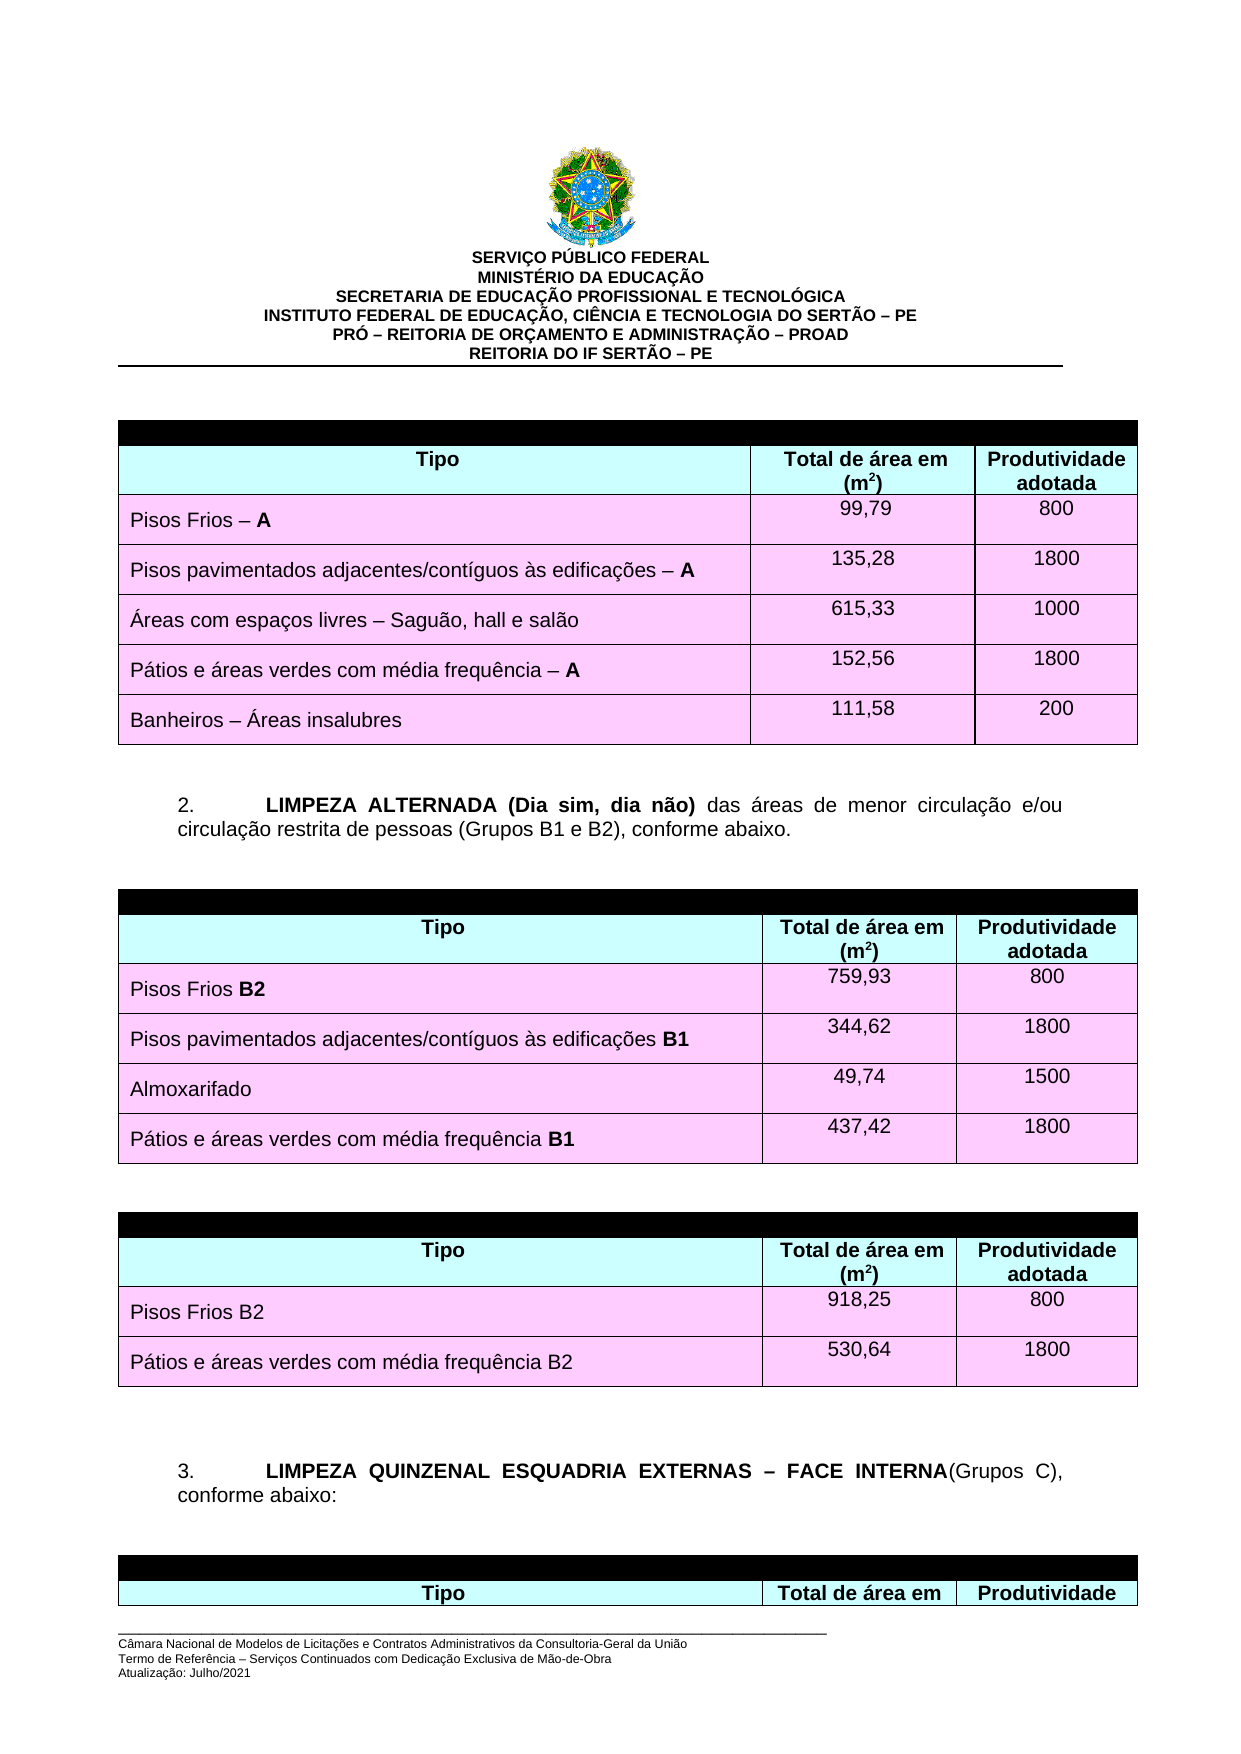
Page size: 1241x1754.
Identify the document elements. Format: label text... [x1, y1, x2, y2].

list LIMPEZA QUINZENAL ESQUADRIA EXTERNAS – FACE INTERNA(Grupos C), conforme abaixo: [177, 1459, 1063, 1507]
table_cell Produtividade adotada [957, 1238, 1137, 1286]
table_cell Produtividade adotada [976, 446, 1137, 494]
table_cell Pátios e áreas verdes com média frequência B2 [119, 1337, 762, 1386]
table_cell Tipo [119, 446, 750, 494]
table_cell Pátios e áreas verdes com média frequência B1 [119, 1114, 762, 1163]
table_cell Almoxarifado [119, 1064, 762, 1113]
table_cell 1800 [976, 645, 1137, 694]
table_cell 99,79 [751, 495, 974, 544]
table_cell 437,42 [763, 1114, 956, 1163]
table_cell 615,33 [751, 595, 974, 644]
table_header LIMPEZA ALTERNADA – Grupo B2 [119, 1213, 1137, 1237]
table_cell 1800 [957, 1337, 1137, 1386]
table_cell 1500 [957, 1064, 1137, 1113]
list LIMPEZA ALTERNADA (Dia sim, dia não) das áreas de menor circulação e/ou circulação restrita de pessoas (Grupos B1 e B2), conforme abaixo. [177, 793, 1063, 841]
table_cell Total de área em (m2) [763, 915, 956, 963]
table_cell 800 [976, 495, 1137, 544]
table_cell Banheiros – Áreas insalubres [119, 695, 750, 744]
table_cell 759,93 [763, 964, 956, 1013]
table_cell 800 [957, 964, 1137, 1013]
table_cell 1800 [957, 1114, 1137, 1163]
table_cell 918,25 [763, 1287, 956, 1336]
table_cell 152,56 [751, 645, 974, 694]
table_cell 49,74 [763, 1064, 956, 1113]
table_cell Total de área em (m2) [751, 446, 974, 494]
table_cell Pátios e áreas verdes com média frequência – A [119, 645, 750, 694]
table_cell 1000 [976, 595, 1137, 644]
table_header LIMPEZA QUINZENAL – Grupo C [119, 1556, 1137, 1580]
table_cell Produtividade adotada [957, 915, 1137, 963]
table_cell Tipo [119, 915, 762, 963]
table_cell 800 [957, 1287, 1137, 1336]
table_cell Produtividade [957, 1581, 1137, 1605]
table_cell Tipo [119, 1238, 762, 1286]
table_cell Pisos pavimentados adjacentes/contíguos às edificações – A [119, 545, 750, 594]
table_cell 111,58 [751, 695, 974, 744]
table_cell 135,28 [751, 545, 974, 594]
table_cell Pisos Frios B2 [119, 964, 762, 1013]
table_cell Pisos Frios – A [119, 495, 750, 544]
table_cell Pisos Frios B2 [119, 1287, 762, 1336]
table_cell Total de área em [763, 1581, 956, 1605]
table_cell 1800 [957, 1014, 1137, 1063]
table_header LIMPEZA ALTERNADA – Grupo B1 [119, 890, 1137, 914]
table_cell 344,62 [763, 1014, 956, 1063]
table_cell Pisos pavimentados adjacentes/contíguos às edificações B1 [119, 1014, 762, 1063]
table_cell Total de área em (m2) [763, 1238, 956, 1286]
table_cell 530,64 [763, 1337, 956, 1386]
table_cell Tipo [119, 1581, 762, 1605]
table_cell Áreas com espaços livres – Saguão, hall e salão [119, 595, 750, 644]
table_cell 200 [976, 695, 1137, 744]
table_cell 1800 [976, 545, 1137, 594]
table_header LIMPEZA DIÁRIA – Grupo A [119, 421, 1137, 445]
